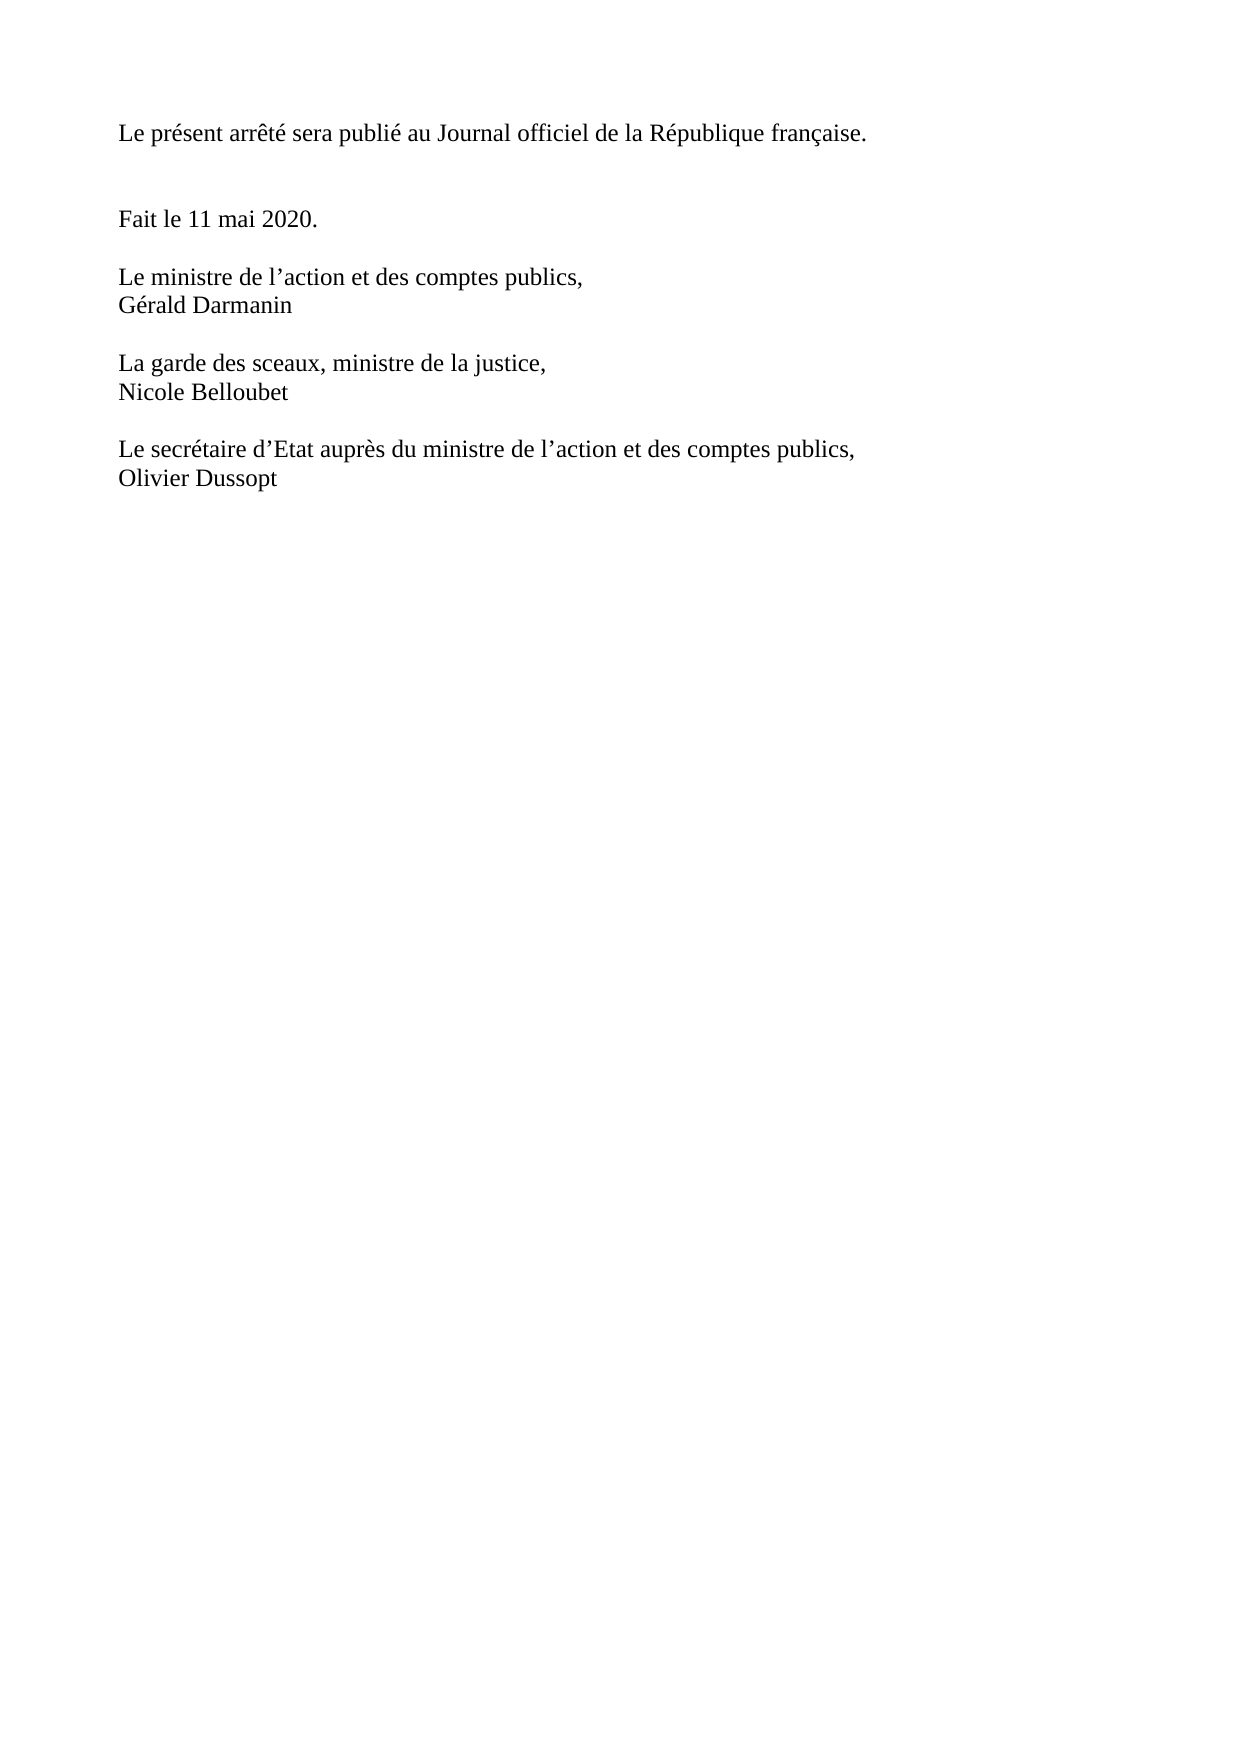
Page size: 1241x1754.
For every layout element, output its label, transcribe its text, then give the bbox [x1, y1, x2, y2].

text Le secrétaire d’Etat auprès du ministre de l’action et des comptes publics, [118, 434, 1122, 463]
text Olivier Dussopt [118, 463, 1122, 492]
text Nicole Belloubet [118, 377, 1122, 406]
text Gérald Darmanin [118, 291, 1122, 319]
text Le ministre de l’action et des comptes publics, [118, 262, 1122, 291]
text Fait le 11 mai 2020. [118, 204, 1122, 233]
text Le présent arrêté sera publié au Journal officiel de la République française. [118, 118, 1122, 147]
text La garde des sceaux, ministre de la justice, [118, 348, 1122, 377]
